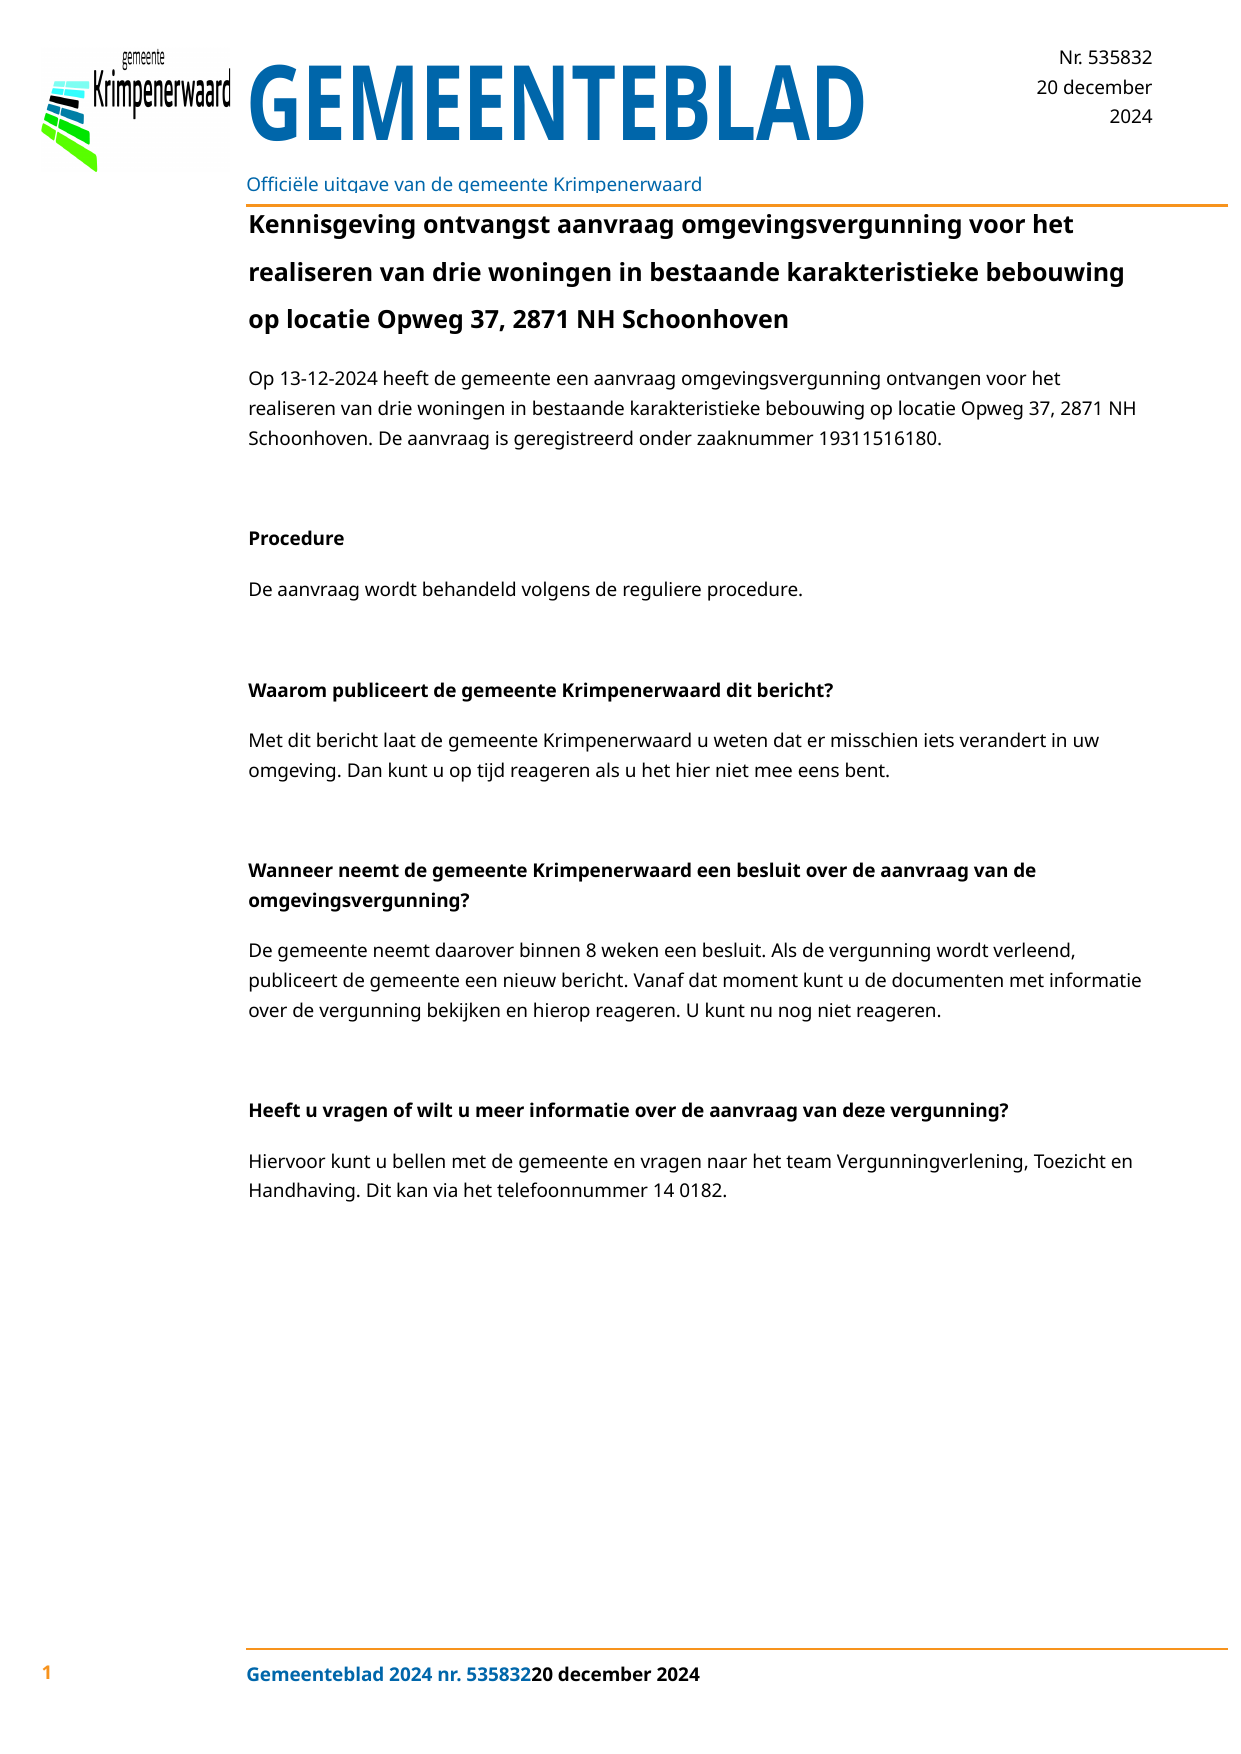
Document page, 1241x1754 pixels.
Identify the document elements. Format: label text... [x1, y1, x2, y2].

text Heeft u vragen of wilt u meer informatie over de aanvraag van deze vergunning? [248, 1098, 1152, 1123]
text Kennisgeving ontvangst aanvraag omgevingsvergunning voor het realiseren van drie woningen in bestaande karakteristieke bebouwing op locatie Opweg 37, 2871 NH Schoonhoven [248, 207, 1152, 336]
text Op 13-12-2024 heeft de gemeente een aanvraag omgevingsvergunning ontvangen voor het realiseren van drie woningen in bestaande karakteristieke bebouwing op locatie Opweg 37, 2871 NH Schoonhoven. De aanvraag is geregistreerd onder zaaknummer 19311516180. [248, 366, 1152, 450]
text De aanvraag wordt behandeld volgens de reguliere procedure. [248, 576, 1152, 602]
text Waarom publiceert de gemeente Krimpenerwaard dit bericht? [248, 677, 1152, 702]
text Met dit bericht laat de gemeente Krimpenerwaard u weten dat er misschien iets verandert in uw omgeving. Dan kunt u op tijd reageren als u het hier niet mee eens bent. [248, 727, 1152, 782]
text Wanneer neemt de gemeente Krimpenerwaard een besluit over de aanvraag van de omgevingsvergunning? [248, 858, 1152, 913]
text De gemeente neemt daarover binnen 8 weken een besluit. Als de vergunning wordt verleend, publiceert de gemeente een nieuw bericht. Vanaf dat moment kunt u de documenten met informatie over de vergunning bekijken en hierop reageren. U kunt nu nog niet reageren. [248, 938, 1152, 1022]
text Hiervoor kunt u bellen met de gemeente en vragen naar het team Vergunningverlening, Toezicht en Handhaving. Dit kan via het telefoonnummer 14 0182. [248, 1148, 1152, 1203]
text Procedure [248, 526, 1152, 551]
picture [41, 47, 231, 172]
